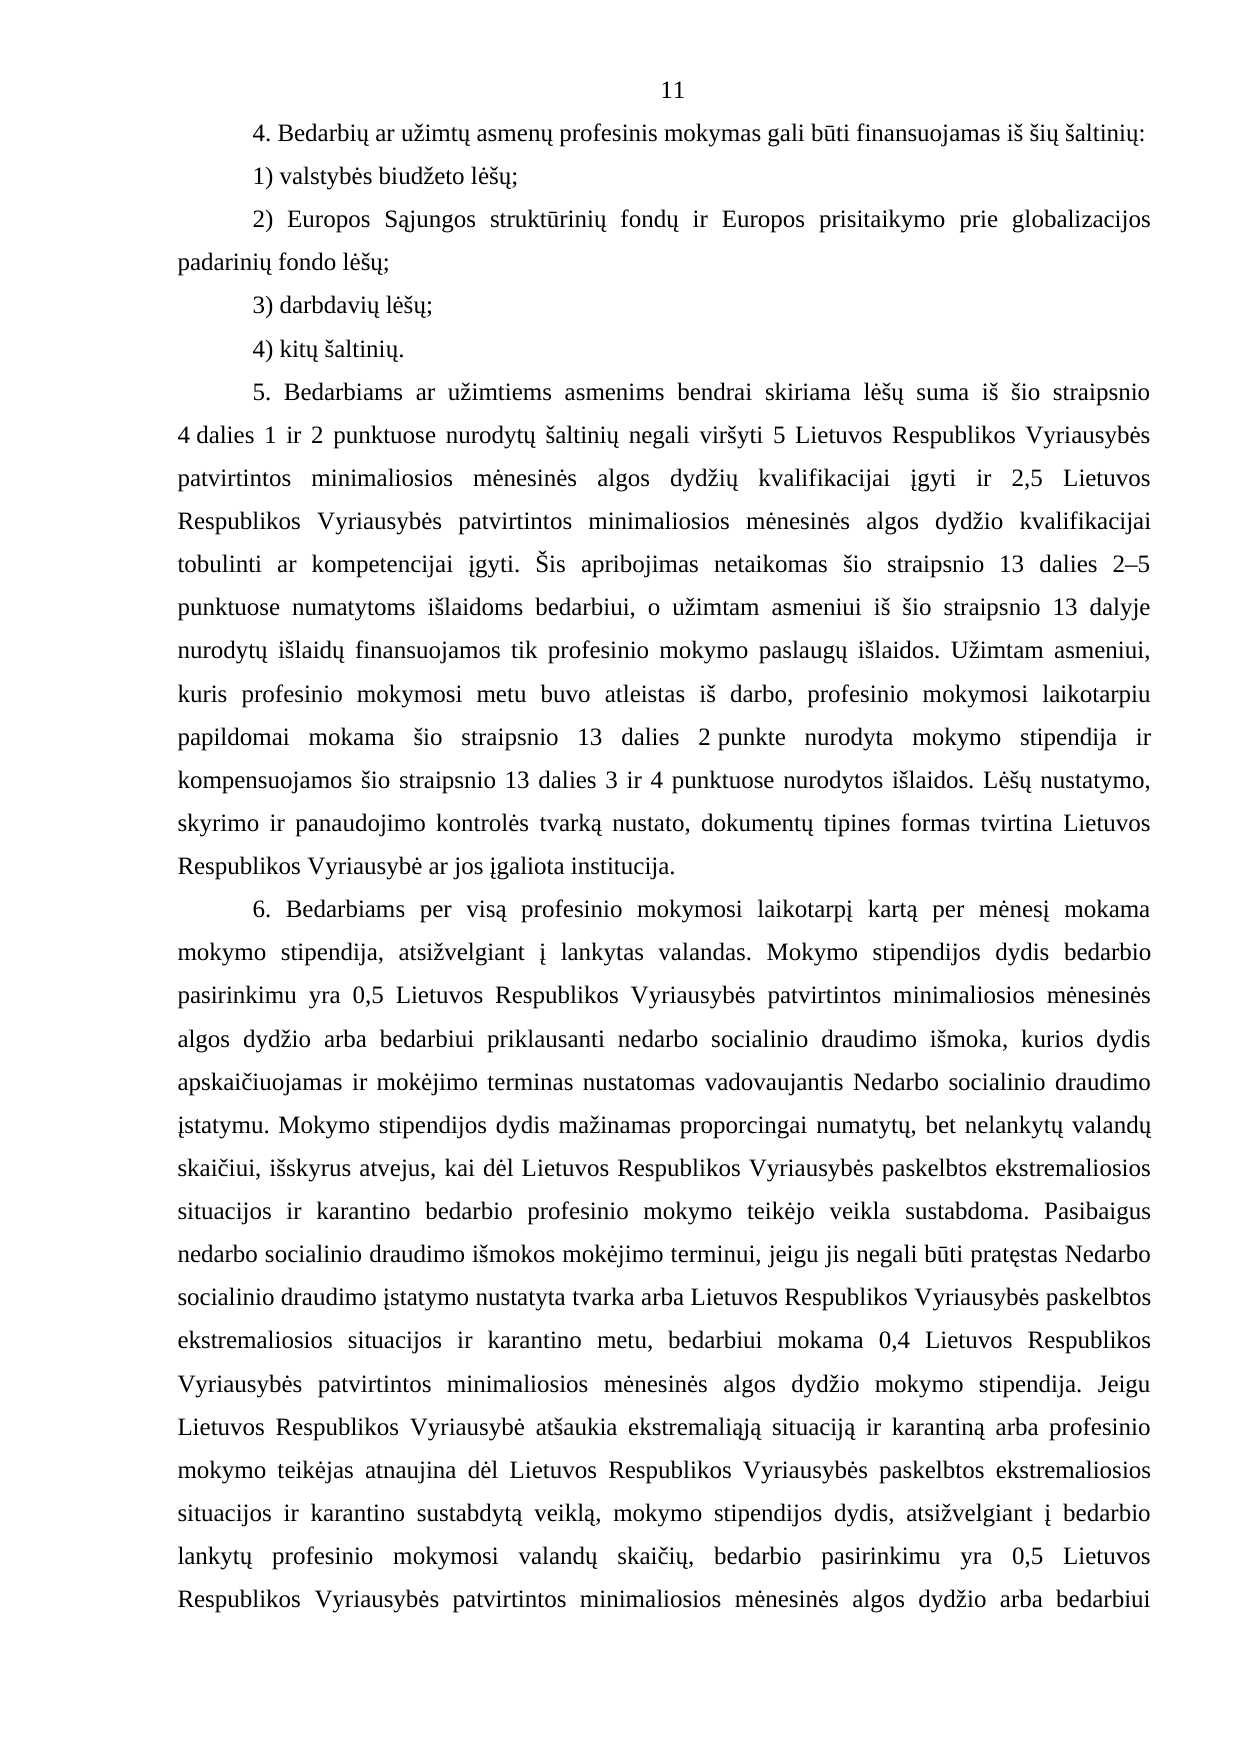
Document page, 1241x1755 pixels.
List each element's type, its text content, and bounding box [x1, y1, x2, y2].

text 2) Europos Sąjungos struktūrinių fondų ir Europos prisitaikymo prie globalizacijos padarinių fondo lėšų; [177, 204, 1152, 276]
text 6. Bedarbiams per visą profesinio mokymosi laikotarpį kartą per mėnesį mokama mokymo stipendija, atsižvelgiant į lankytas valandas. Mokymo stipendijos dydis bedarbio pasirinkimu yra 0,5 Lietuvos Respublikos Vyriausybės patvirtintos minimaliosios mėnesinės algos dydžio arba bedarbiui priklausanti nedarbo socialinio draudimo išmoka, kurios dydis apskaičiuojamas ir mokėjimo terminas nustatomas vadovaujantis Nedarbo socialinio draudimo įstatymu. Mokymo stipendijos dydis mažinamas proporcingai numatytų, bet nelankytų valandų skaičiui, išskyrus atvejus, kai dėl Lietuvos Respublikos Vyriausybės paskelbtos ekstremaliosios situacijos ir karantino bedarbio profesinio mokymo teikėjo veikla sustabdoma. Pasibaigus nedarbo socialinio draudimo išmokos mokėjimo terminui, jeigu jis negali būti pratęstas Nedarbo socialinio draudimo įstatymo nustatyta tvarka arba Lietuvos Respublikos Vyriausybės paskelbtos ekstremaliosios situacijos ir karantino metu, bedarbiui mokama 0,4 Lietuvos Respublikos Vyriausybės patvirtintos minimaliosios mėnesinės algos dydžio mokymo stipendija. Jeigu Lietuvos Respublikos Vyriausybė atšaukia ekstremaliąją situaciją ir karantiną arba profesinio mokymo teikėjas atnaujina dėl Lietuvos Respublikos Vyriausybės paskelbtos ekstremaliosios situacijos ir karantino sustabdytą veiklą, mokymo stipendijos dydis, atsižvelgiant į bedarbio lankytų profesinio mokymosi valandų skaičių, bedarbio pasirinkimu yra 0,5 Lietuvos Respublikos Vyriausybės patvirtintos minimaliosios mėnesinės algos dydžio arba bedarbiui [177, 894, 1152, 1613]
text 4. Bedarbių ar užimtų asmenų profesinis mokymas gali būti finansuojamas iš šių šaltinių: [177, 118, 1152, 147]
text 3) darbdavių lėšų; [177, 291, 1152, 319]
text 4) kitų šaltinių. [177, 334, 1152, 362]
text 1) valstybės biudžeto lėšų; [177, 161, 1152, 190]
text 5. Bedarbiams ar užimtiems asmenims bendrai skiriama lėšų suma iš šio straipsnio 4 dalies 1 ir 2 punktuose nurodytų šaltinių negali viršyti 5 Lietuvos Respublikos Vyriausybės patvirtintos minimaliosios mėnesinės algos dydžių kvalifikacijai įgyti ir 2,5 Lietuvos Respublikos Vyriausybės patvirtintos minimaliosios mėnesinės algos dydžio kvalifikacijai tobulinti ar kompetencijai įgyti. Šis apribojimas netaikomas šio straipsnio 13 dalies 2–5 punktuose numatytoms išlaidoms bedarbiui, o užimtam asmeniui iš šio straipsnio 13 dalyje nurodytų išlaidų finansuojamos tik profesinio mokymo paslaugų išlaidos. Užimtam asmeniui, kuris profesinio mokymosi metu buvo atleistas iš darbo, profesinio mokymosi laikotarpiu papildomai mokama šio straipsnio 13 dalies 2 punkte nurodyta mokymo stipendija ir kompensuojamos šio straipsnio 13 dalies 3 ir 4 punktuose nurodytos išlaidos. Lėšų nustatymo, skyrimo ir panaudojimo kontrolės tvarką nustato, dokumentų tipines formas tvirtina Lietuvos Respublikos Vyriausybė ar jos įgaliota institucija. [177, 377, 1152, 880]
